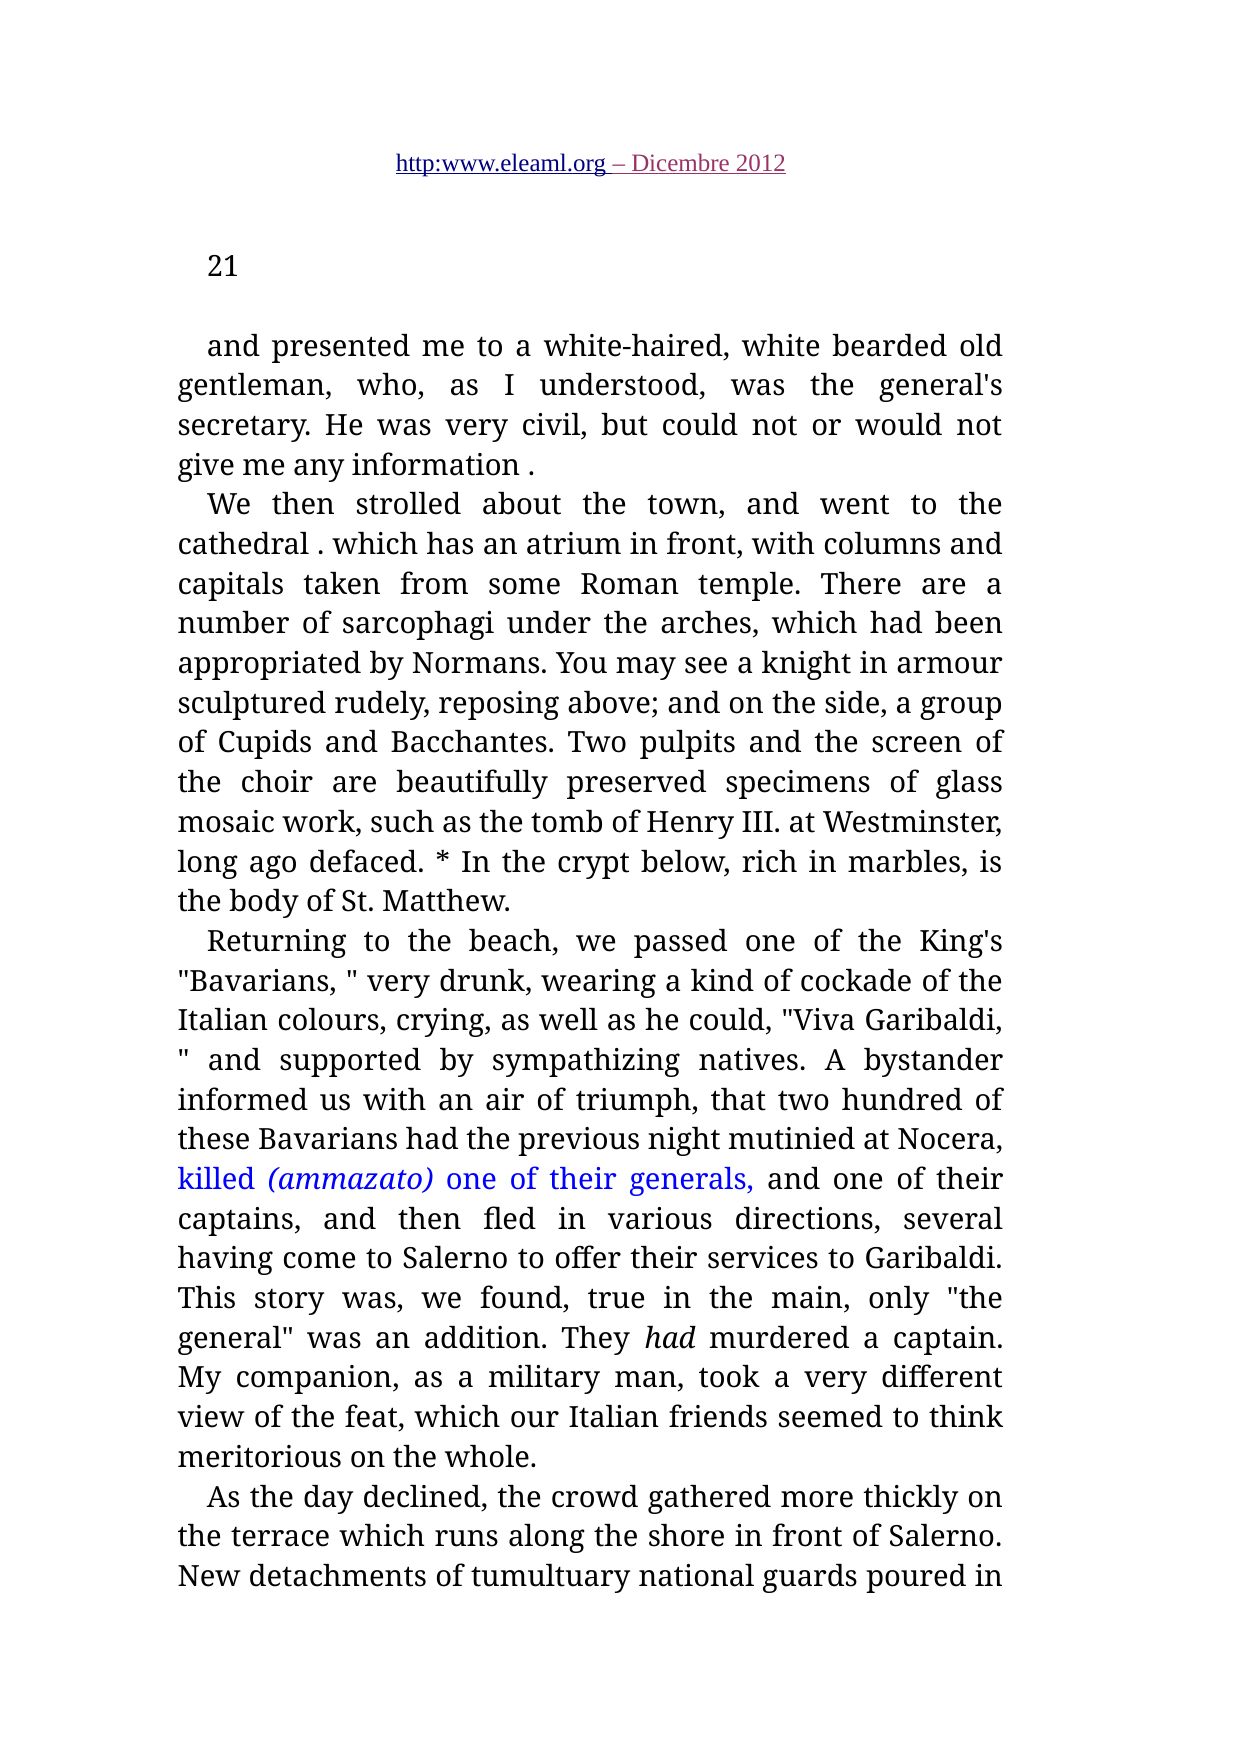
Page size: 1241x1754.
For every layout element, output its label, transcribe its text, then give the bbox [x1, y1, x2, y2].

text Returning to the beach, we passed one of the King's "Bavarians, " very drunk, wearing a kind of cockade of the Italian colours, crying, as well as he could, "Viva Garibaldi, " and supported by sympathizing natives. A bystander informed us with an air of triumph, that two hundred of these Bavarians had the previous night mutinied at Nocera, killed (ammazato) one of their generals, and one of their captains, and then fled in various directions, several having come to Salerno to offer their services to Garibaldi. This story was, we found, true in the main, only "the general" was an addition. They had murdered a captain. My companion, as a military man, took a very different view of the feat, which our Italian friends seemed to think meritorious on the whole. [177, 920, 1004, 1476]
text and presented me to a white-haired, white bearded old gentleman, who, as I understood, was the general's secretary. He was very civil, but could not or would not give me any information . [177, 325, 1004, 484]
text We then strolled about the town, and went to the cathedral . which has an atrium in front, with columns and capitals taken from some Roman temple. There are a number of sarcophagi under the arches, which had been appropriated by Normans. You may see a knight in armour sculptured rudely, reposing above; and on the side, a group of Cupids and Bacchantes. Two pulpits and the screen of the choir are beautifully preserved specimens of glass mosaic work, such as the tomb of Henry III. at Westminster, long ago defaced. * In the crypt below, rich in marbles, is the body of St. Matthew. [177, 484, 1004, 920]
text 21 [177, 246, 1004, 285]
text As the day declined, the crowd gathered more thickly on the terrace which runs along the shore in front of Salerno. New detachments of tumultuary national guards poured in [177, 1476, 1004, 1595]
